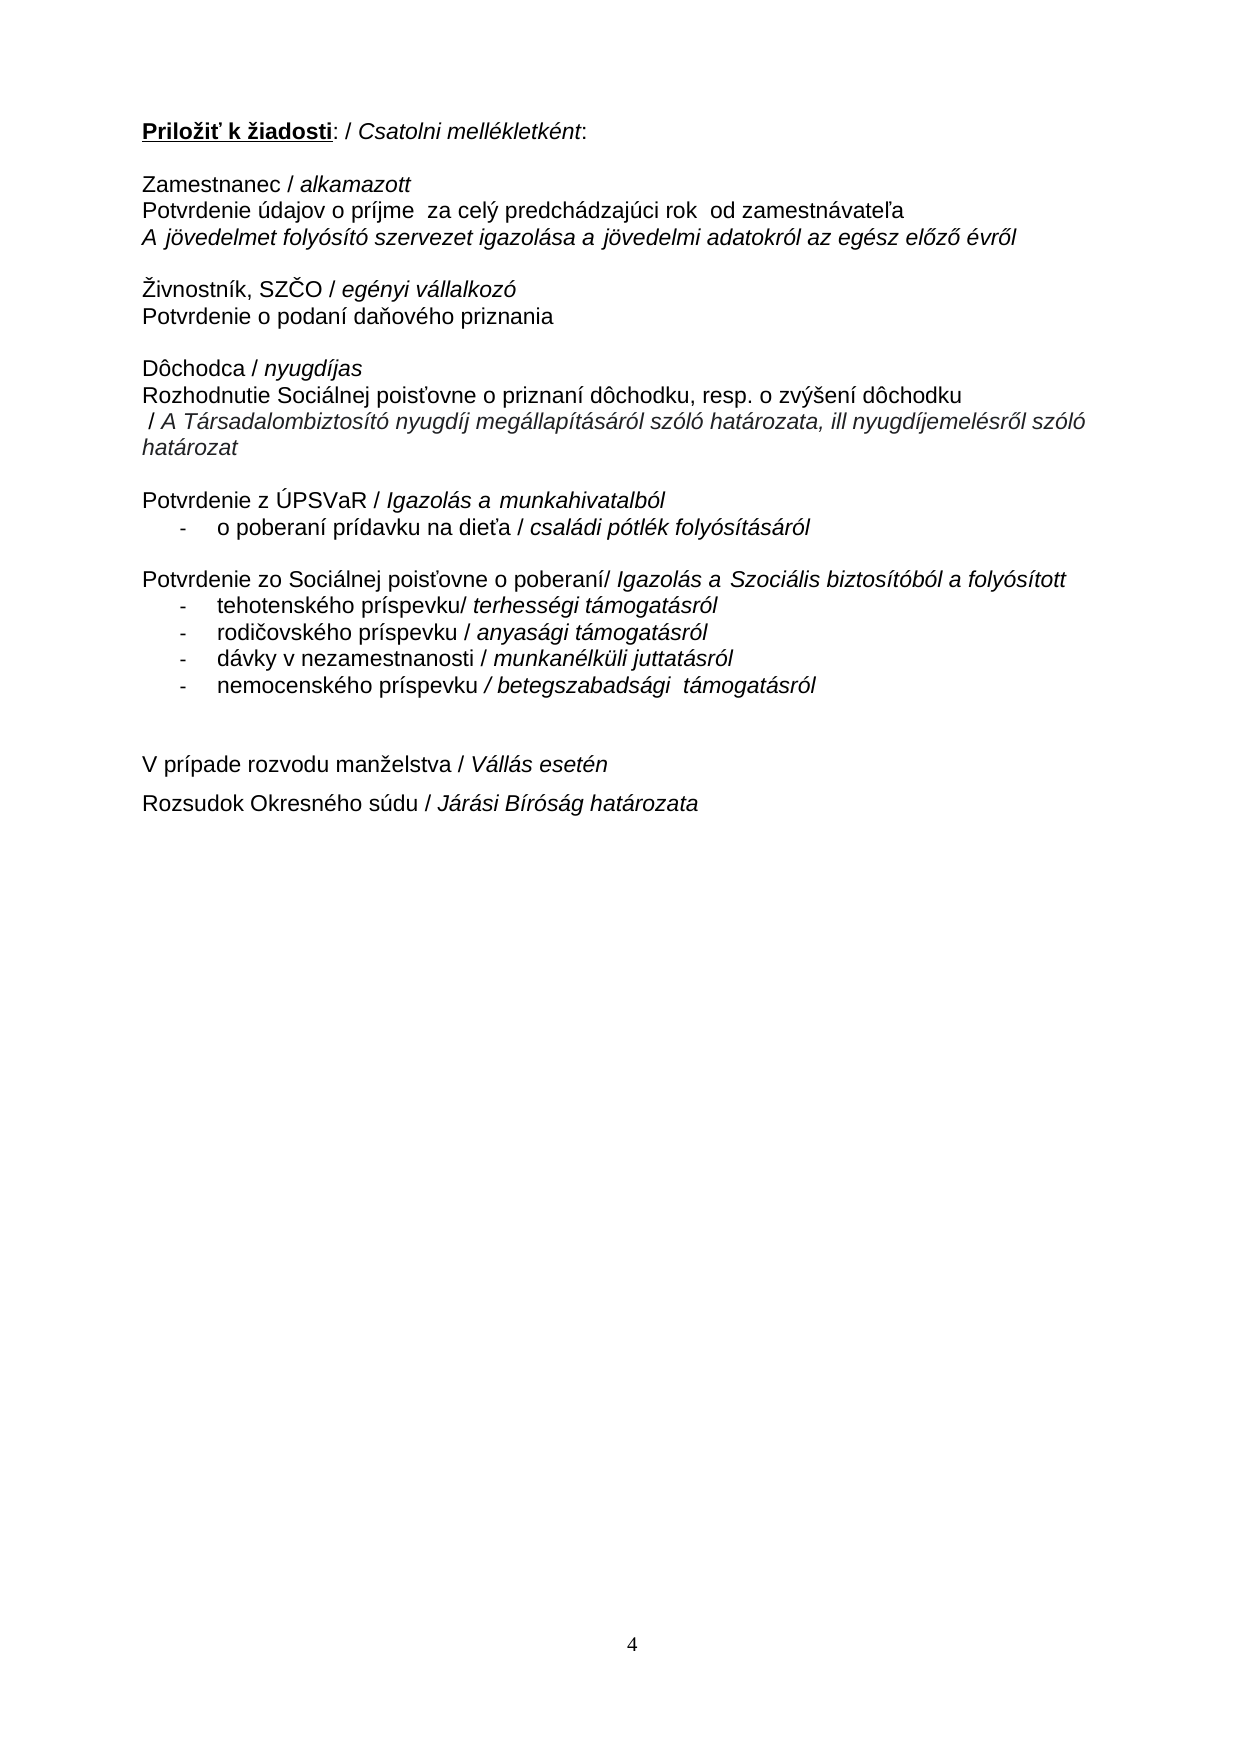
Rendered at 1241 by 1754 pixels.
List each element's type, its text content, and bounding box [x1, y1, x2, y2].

list nemocenského príspevku / betegszabadsági támogatásról [179, 672, 1116, 698]
text / A Társadalombiztosító nyugdíj megállapításáról szóló határozata, ill nyugdíjemelésről szóló határozat [142, 408, 1122, 461]
text Rozsudok Okresného súdu / Járási Bíróság határozata [142, 790, 1116, 816]
list rodičovského príspevku / anyasági támogatásról [179, 619, 1116, 645]
text Živnostník, SZČO / egényi vállalkozó [142, 276, 1116, 303]
text Zamestnanec / alkamazott [142, 171, 1116, 197]
text Priložiť k žiadosti: / Csatolni mellékletként: [142, 118, 1116, 144]
text Potvrdenie údajov o príjme za celý predchádzajúci rok od zamestnávateľa [142, 197, 1116, 223]
text A jövedelmet folyósító szervezet igazolása a jövedelmi adatokról az egész előző évről [142, 223, 1116, 250]
text Potvrdenie zo Sociálnej poisťovne o poberaní/ Igazolás a Szociális biztosítóból a folyósított [142, 566, 1116, 592]
list tehotenského príspevku/ terhességi támogatásról [179, 592, 1116, 619]
text Dôchodca / nyugdíjas [142, 355, 1116, 382]
text Potvrdenie o podaní daňového priznania [142, 303, 1116, 329]
text V prípade rozvodu manželstva / Vállás esetén [142, 751, 1116, 777]
list dávky v nezamestnanosti / munkanélküli juttatásról [179, 645, 1116, 672]
text Potvrdenie z ÚPSVaR / Igazolás a munkahivatalból [142, 487, 1116, 513]
text Rozhodnutie Sociálnej poisťovne o priznaní dôchodku, resp. o zvýšení dôchodku [142, 382, 1122, 408]
list o poberaní prídavku na dieťa / családi pótlék folyósításáról [179, 513, 1116, 540]
